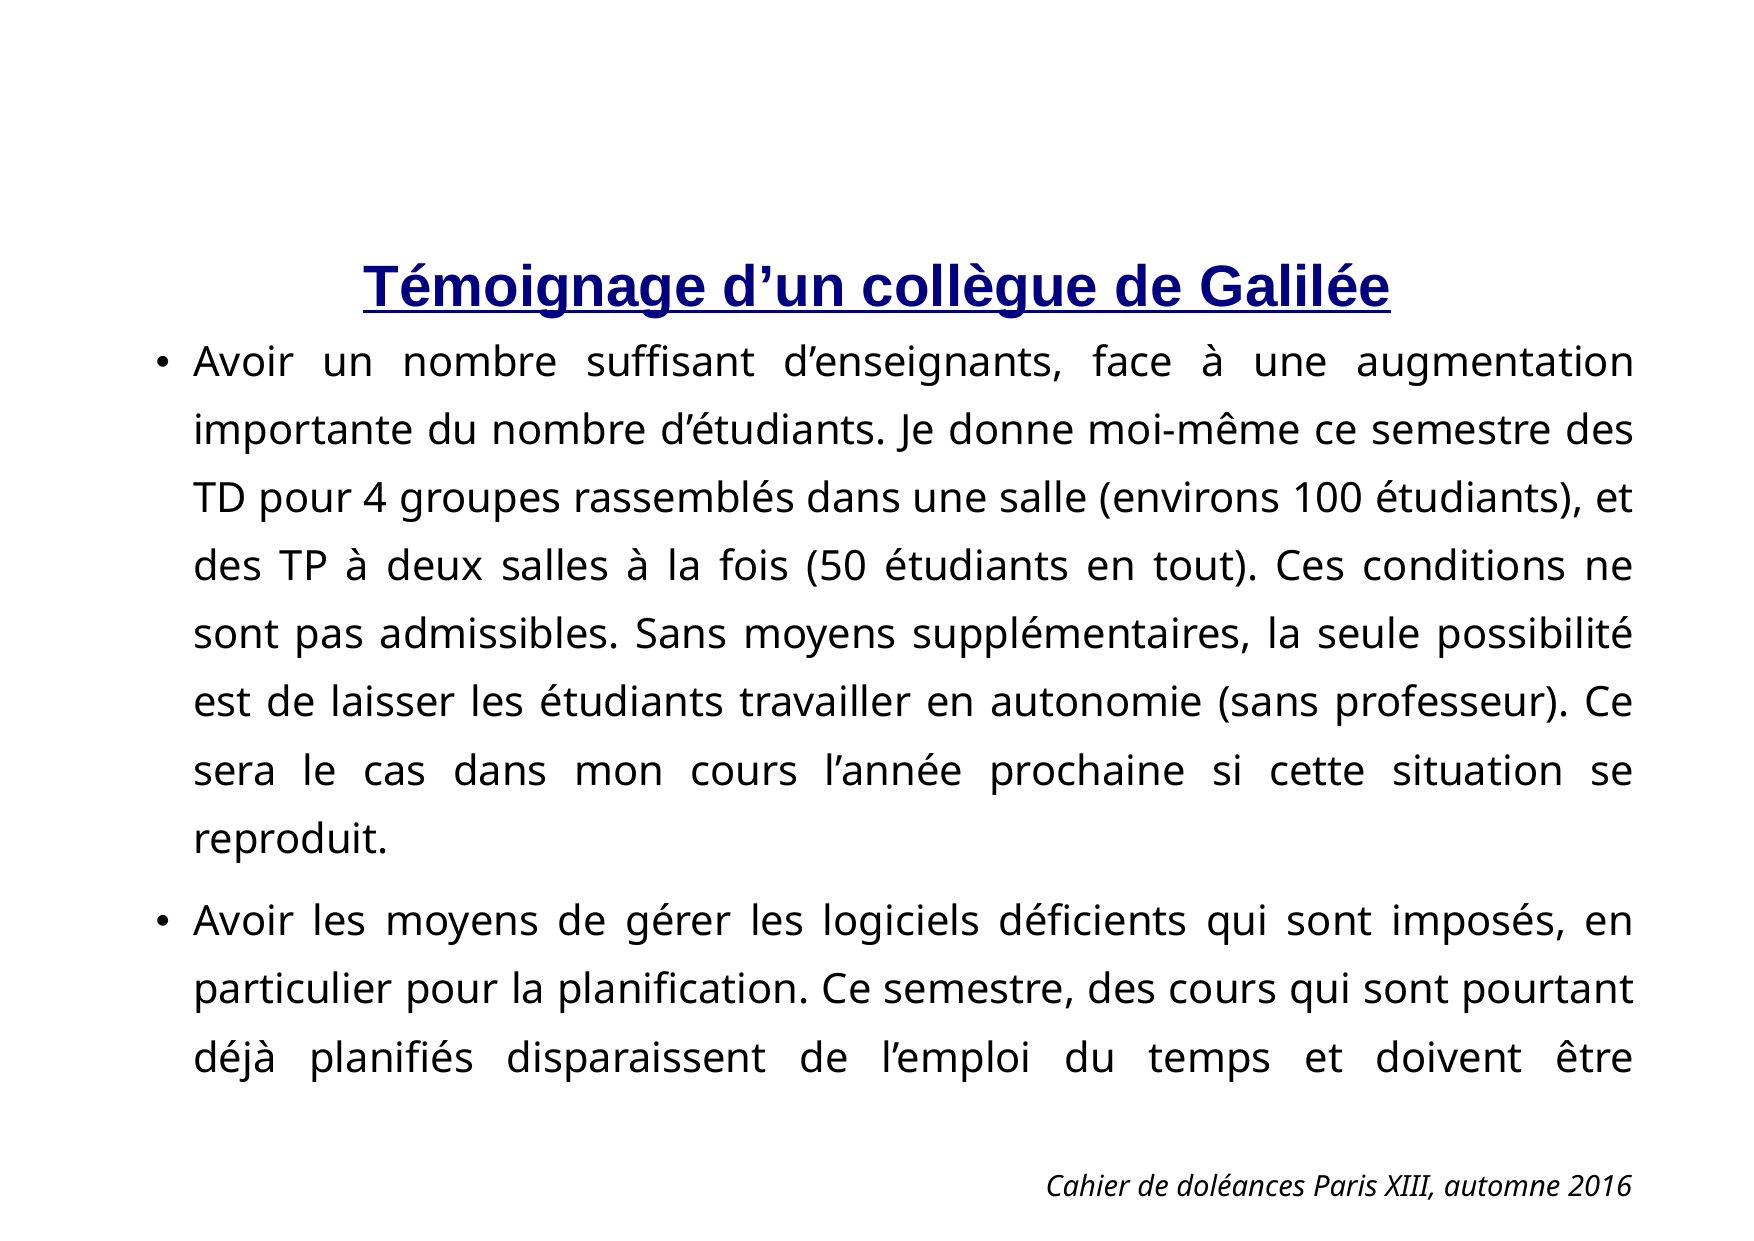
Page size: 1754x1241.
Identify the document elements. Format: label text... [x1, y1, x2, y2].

title Témoignage d’un collègue de Galilée [118, 252, 1636, 319]
list Avoir un nombre suffisant d’enseignants, face à une augmentation importante du nombre d’étudiants. Je donne moi-même ce semestre des TD pour 4 groupes rassemblés dans une salle (environs 100 étudiants), et des TP à deux salles à la fois (50 étudiants en tout). Ces conditions ne sont pas admissibles. Sans moyens supplémentaires, la seule possibilité est de laisser les étudiants travailler en autonomie (sans professeur). Ce sera le cas dans mon cours l’année prochaine si cette situation se reproduit. [156, 332, 1636, 865]
list Avoir les moyens de gérer les logiciels déficients qui sont imposés, en particulier pour la planification. Ce semestre, des cours qui sont pourtant déjà planifiés disparaissent de l’emploi du temps et doivent être [156, 891, 1636, 1084]
